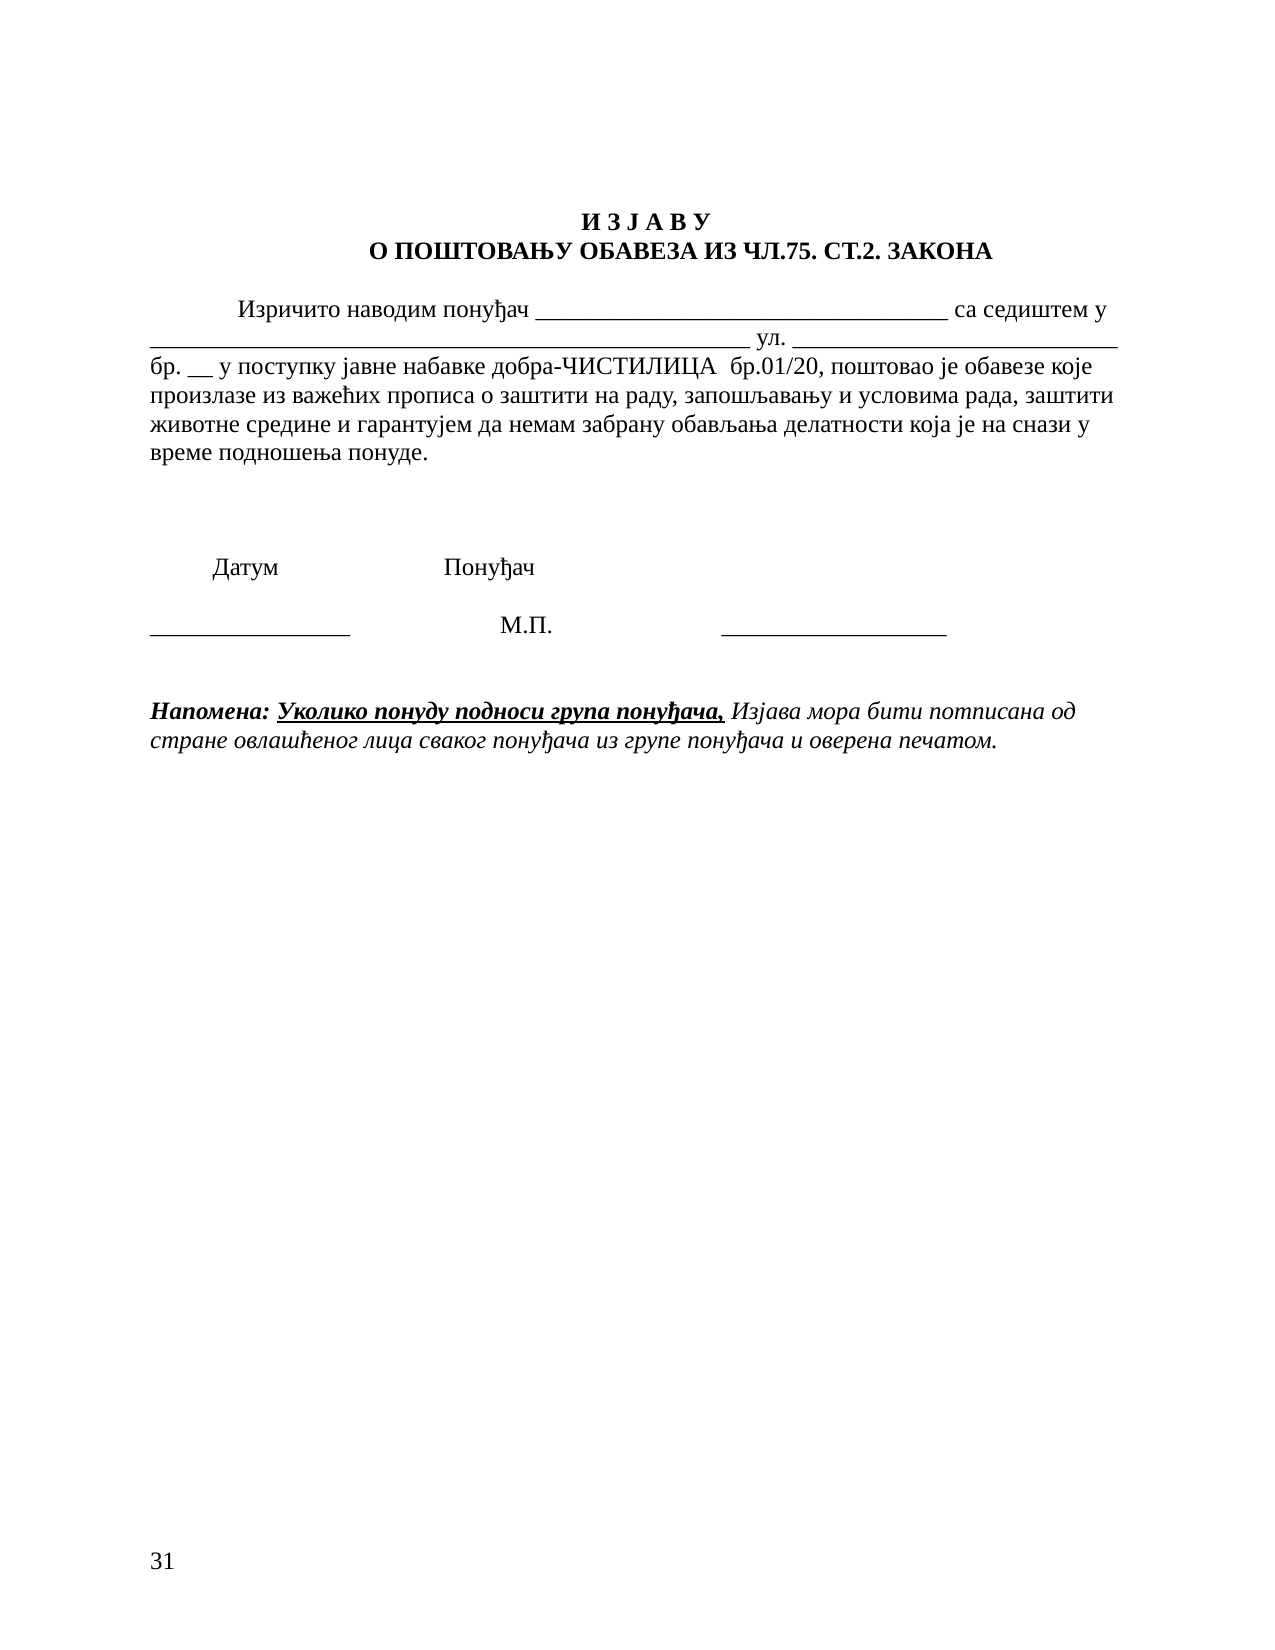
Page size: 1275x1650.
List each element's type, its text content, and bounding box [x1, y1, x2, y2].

text Датум Понуђач [150, 552, 1125, 581]
text ________________ М.П. __________________ [150, 610, 1125, 639]
text О ПОШТОВАЊУ ОБАВЕЗА ИЗ ЧЛ.75. СТ.2. ЗАКОНА [150, 236, 1125, 265]
text Напомена: Уколико понуду подноси група понуђача, Изјава мора бити потписана од стране овлашћеног лица сваког понуђача из групе понуђача и оверена печатом. [150, 696, 1125, 754]
text Изричито наводим понуђач _________________________________ са седиштем у ________________________________________________ ул. __________________________ бр. __ у поступку јавне набавке добра-ЧИСТИЛИЦА бр.01/20, поштовао је обавезе које произлазе из важећих прописа о заштити на раду, запошљавању и условима рада, заштити животне средине и гарантујем да немам забрану обављања делатности која је на снази у време подношења понуде. [150, 294, 1125, 466]
text И З Ј А В У [150, 207, 1125, 236]
